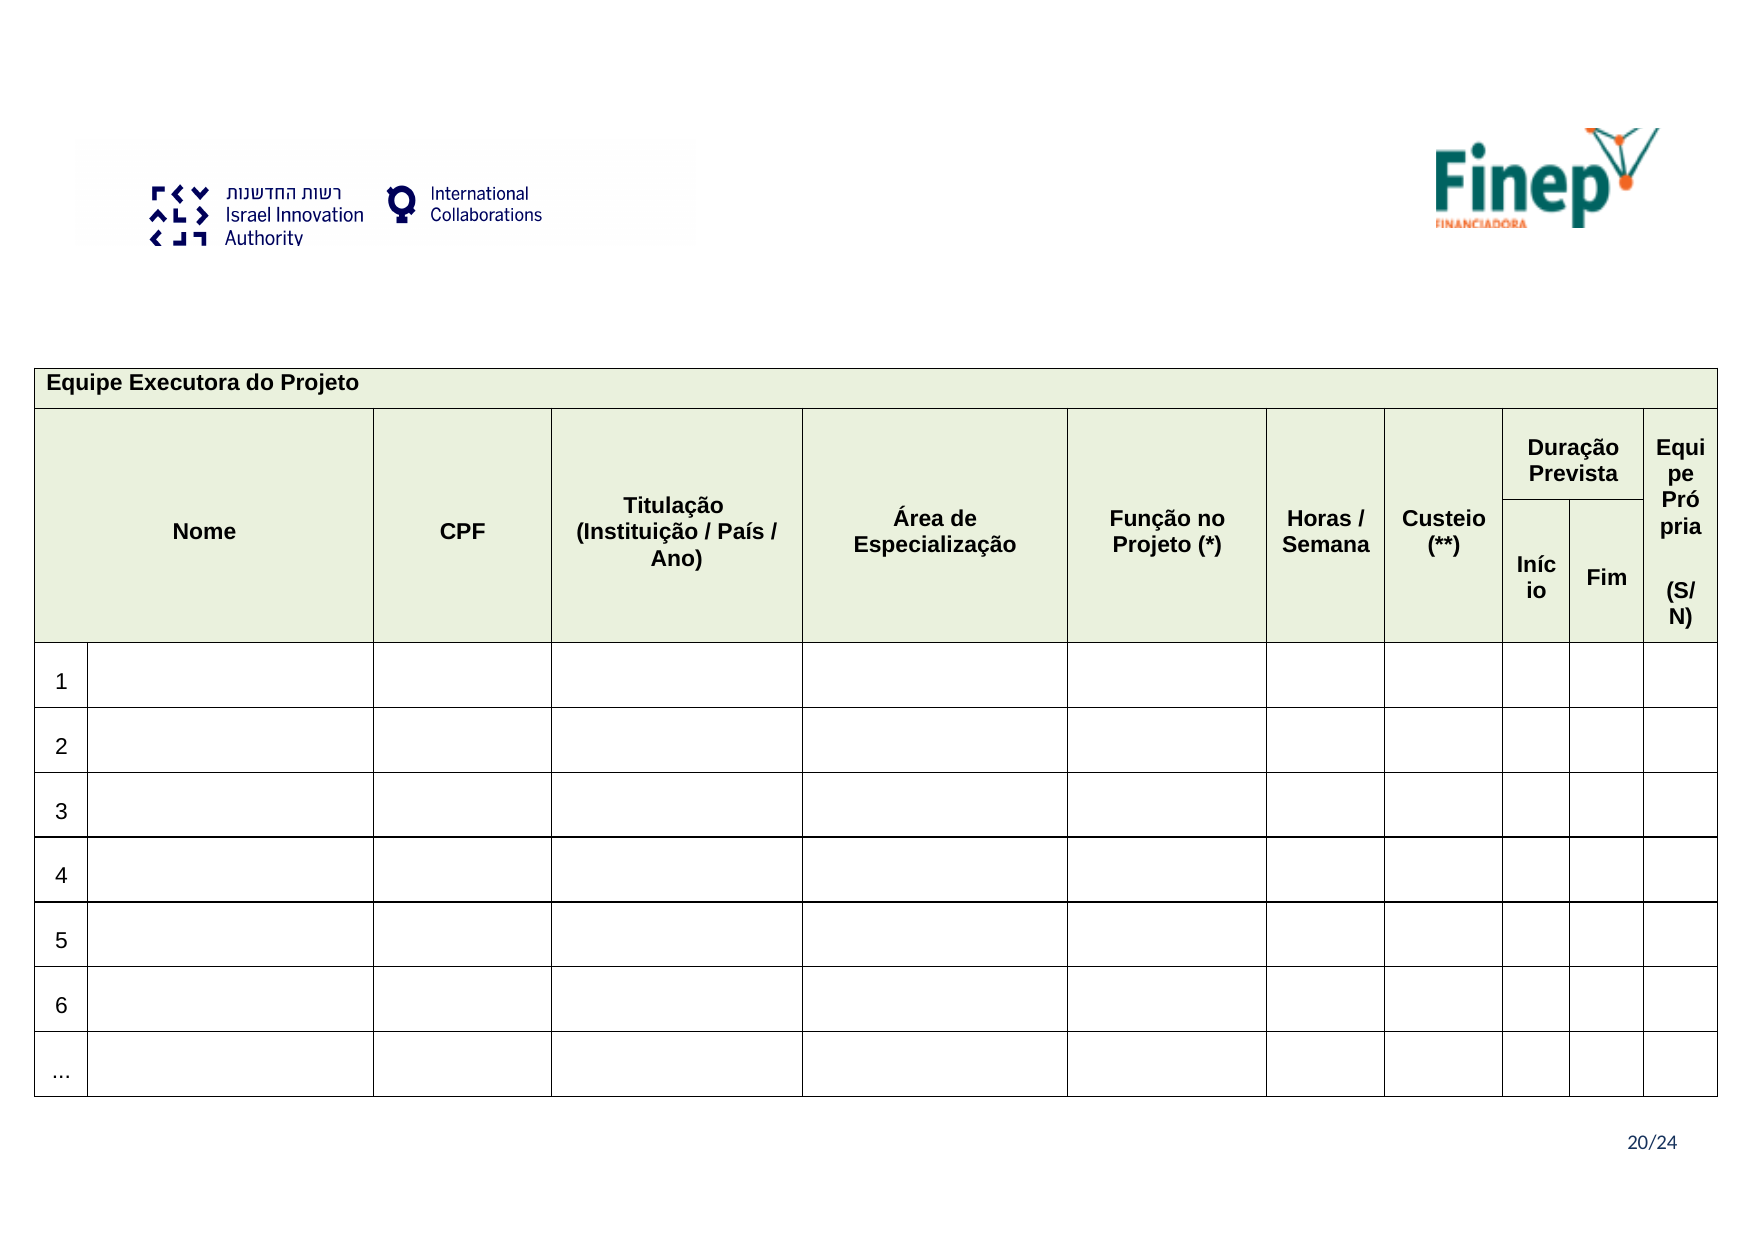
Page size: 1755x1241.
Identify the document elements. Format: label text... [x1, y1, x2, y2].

table_cell Horas / Semana [1267, 409, 1384, 642]
table_cell [1385, 838, 1502, 901]
table_cell Equipe Própria (S/N) [1644, 409, 1717, 642]
table_cell [1570, 838, 1643, 901]
table_cell [1570, 773, 1643, 836]
table_cell [552, 967, 802, 1031]
table_cell 2 [35, 708, 87, 772]
table_cell ... [35, 1032, 87, 1096]
table_cell [1644, 1032, 1717, 1096]
table_cell [1644, 708, 1717, 772]
table_cell [88, 643, 373, 707]
table_cell [803, 708, 1067, 772]
table_cell [1267, 903, 1384, 966]
table_cell [803, 967, 1067, 1031]
table_cell [1503, 1032, 1569, 1096]
table_cell [88, 903, 373, 966]
table_cell [1385, 643, 1502, 707]
table_cell [1068, 708, 1266, 772]
table_cell Função no Projeto (*) [1068, 409, 1266, 642]
table_cell [552, 1032, 802, 1096]
table_cell [1068, 903, 1266, 966]
table_cell [1267, 643, 1384, 707]
table_cell [1068, 1032, 1266, 1096]
table_cell [374, 838, 551, 901]
table_cell [1570, 903, 1643, 966]
table_header Equipe Executora do Projeto [35, 369, 1717, 408]
table_cell [552, 903, 802, 966]
table_cell [1267, 1032, 1384, 1096]
table_cell [1068, 643, 1266, 707]
table_cell [374, 1032, 551, 1096]
table_cell Custeio (**) [1385, 409, 1502, 642]
table_cell 4 [35, 838, 87, 901]
table_cell [1267, 773, 1384, 836]
table_cell 5 [35, 903, 87, 966]
table_cell [1068, 773, 1266, 836]
table_cell [552, 708, 802, 772]
table_cell Área de Especialização [803, 409, 1067, 642]
table_cell [1570, 1032, 1643, 1096]
table_cell [374, 903, 551, 966]
table_cell [1644, 773, 1717, 836]
table_cell Início [1503, 500, 1569, 642]
table_cell [1644, 967, 1717, 1031]
table_cell Titulação (Instituição / País / Ano) [552, 409, 802, 642]
table_cell [552, 838, 802, 901]
table_cell [1068, 967, 1266, 1031]
table_cell [1503, 967, 1569, 1031]
table_cell [1503, 903, 1569, 966]
table_cell [1385, 903, 1502, 966]
table_cell [1503, 773, 1569, 836]
table_cell 1 [35, 643, 87, 707]
table_cell CPF [374, 409, 551, 642]
table_cell [88, 967, 373, 1031]
table_cell Nome [35, 409, 373, 642]
table_cell [374, 643, 551, 707]
table_cell [1267, 967, 1384, 1031]
table_cell [1068, 838, 1266, 901]
table_cell [1644, 643, 1717, 707]
table_cell [1570, 708, 1643, 772]
table_cell Fim [1570, 500, 1643, 642]
table_cell 3 [35, 773, 87, 836]
table_cell [1385, 967, 1502, 1031]
table_cell [1503, 708, 1569, 772]
table_cell [1267, 838, 1384, 901]
table_cell [1644, 838, 1717, 901]
table_cell [88, 773, 373, 836]
table_cell [1385, 1032, 1502, 1096]
table_cell [803, 773, 1067, 836]
table_cell [1644, 903, 1717, 966]
table_cell [88, 708, 373, 772]
table_cell [374, 708, 551, 772]
table_cell [374, 967, 551, 1031]
table_cell [803, 838, 1067, 901]
table_cell [1570, 643, 1643, 707]
table_cell [88, 838, 373, 901]
table_cell [1385, 773, 1502, 836]
table_cell [1385, 708, 1502, 772]
table_cell [803, 903, 1067, 966]
table_cell [374, 773, 551, 836]
table_cell [1570, 967, 1643, 1031]
table_cell [88, 1032, 373, 1096]
table_cell [1503, 838, 1569, 901]
table_cell 6 [35, 967, 87, 1031]
table_cell [803, 643, 1067, 707]
table_cell [1267, 708, 1384, 772]
table_cell [1503, 643, 1569, 707]
table_cell [552, 643, 802, 707]
table_cell [803, 1032, 1067, 1096]
table_cell Duração Prevista [1503, 409, 1643, 499]
table_cell [552, 773, 802, 836]
